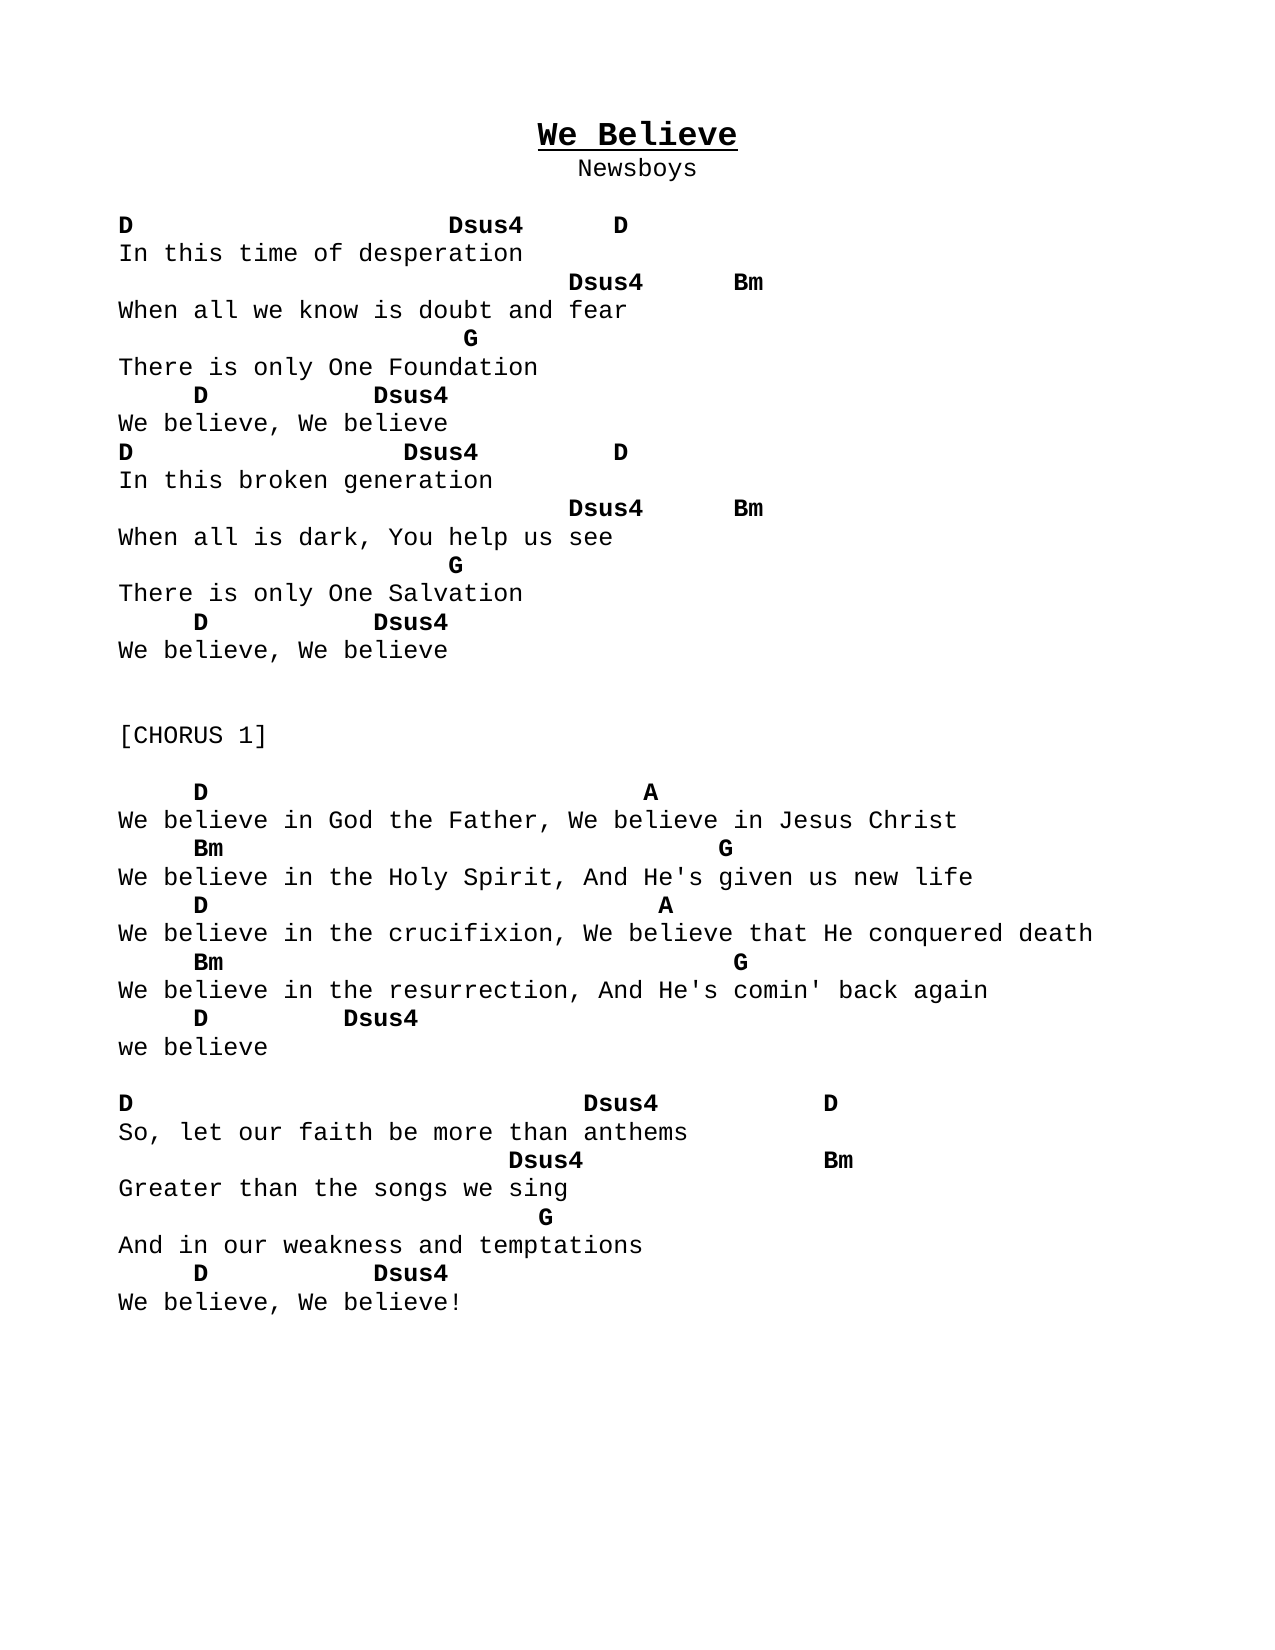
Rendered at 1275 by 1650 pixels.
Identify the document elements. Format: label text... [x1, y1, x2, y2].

text In this broken generation [118, 468, 1157, 496]
text We Believe [118, 118, 1157, 156]
text So, let our faith be more than anthems [118, 1119, 1157, 1148]
text D Dsus4 D [118, 213, 1157, 241]
text When all is dark, You help us see [118, 524, 1157, 553]
text There is only One Salvation [118, 581, 1157, 609]
text D Dsus4 [118, 383, 1157, 411]
text D Dsus4 [118, 1261, 1157, 1289]
text We believe in the Holy Spirit, And He's given us new life [118, 864, 1157, 893]
text Dsus4 Bm [118, 496, 1157, 524]
text D A [118, 893, 1157, 921]
text There is only One Foundation [118, 354, 1157, 383]
text [CHORUS 1] [118, 723, 1157, 751]
text Greater than the songs we sing [118, 1176, 1157, 1204]
text we believe [118, 1034, 1157, 1063]
text When all we know is doubt and fear [118, 298, 1157, 326]
text G [118, 553, 1157, 581]
text D Dsus4 [118, 609, 1157, 638]
text D Dsus4 D [118, 1091, 1157, 1119]
text We believe in the resurrection, And He's comin' back again [118, 978, 1157, 1006]
text We believe, We believe! [118, 1289, 1157, 1318]
text We believe in the crucifixion, We believe that He conquered death [118, 921, 1157, 949]
text We believe, We believe [118, 638, 1157, 666]
text G [118, 1204, 1157, 1233]
text We believe, We believe [118, 411, 1157, 439]
text D A [118, 779, 1157, 808]
text Newsboys [118, 156, 1157, 184]
text D Dsus4 [118, 1006, 1157, 1034]
text We believe in God the Father, We believe in Jesus Christ [118, 808, 1157, 836]
text Bm G [118, 836, 1157, 864]
text Dsus4 Bm [118, 1148, 1157, 1176]
text And in our weakness and temptations [118, 1233, 1157, 1261]
text Dsus4 Bm [118, 269, 1157, 298]
text D Dsus4 D [118, 439, 1157, 468]
text Bm G [118, 949, 1157, 978]
text In this time of desperation [118, 241, 1157, 269]
text G [118, 326, 1157, 354]
